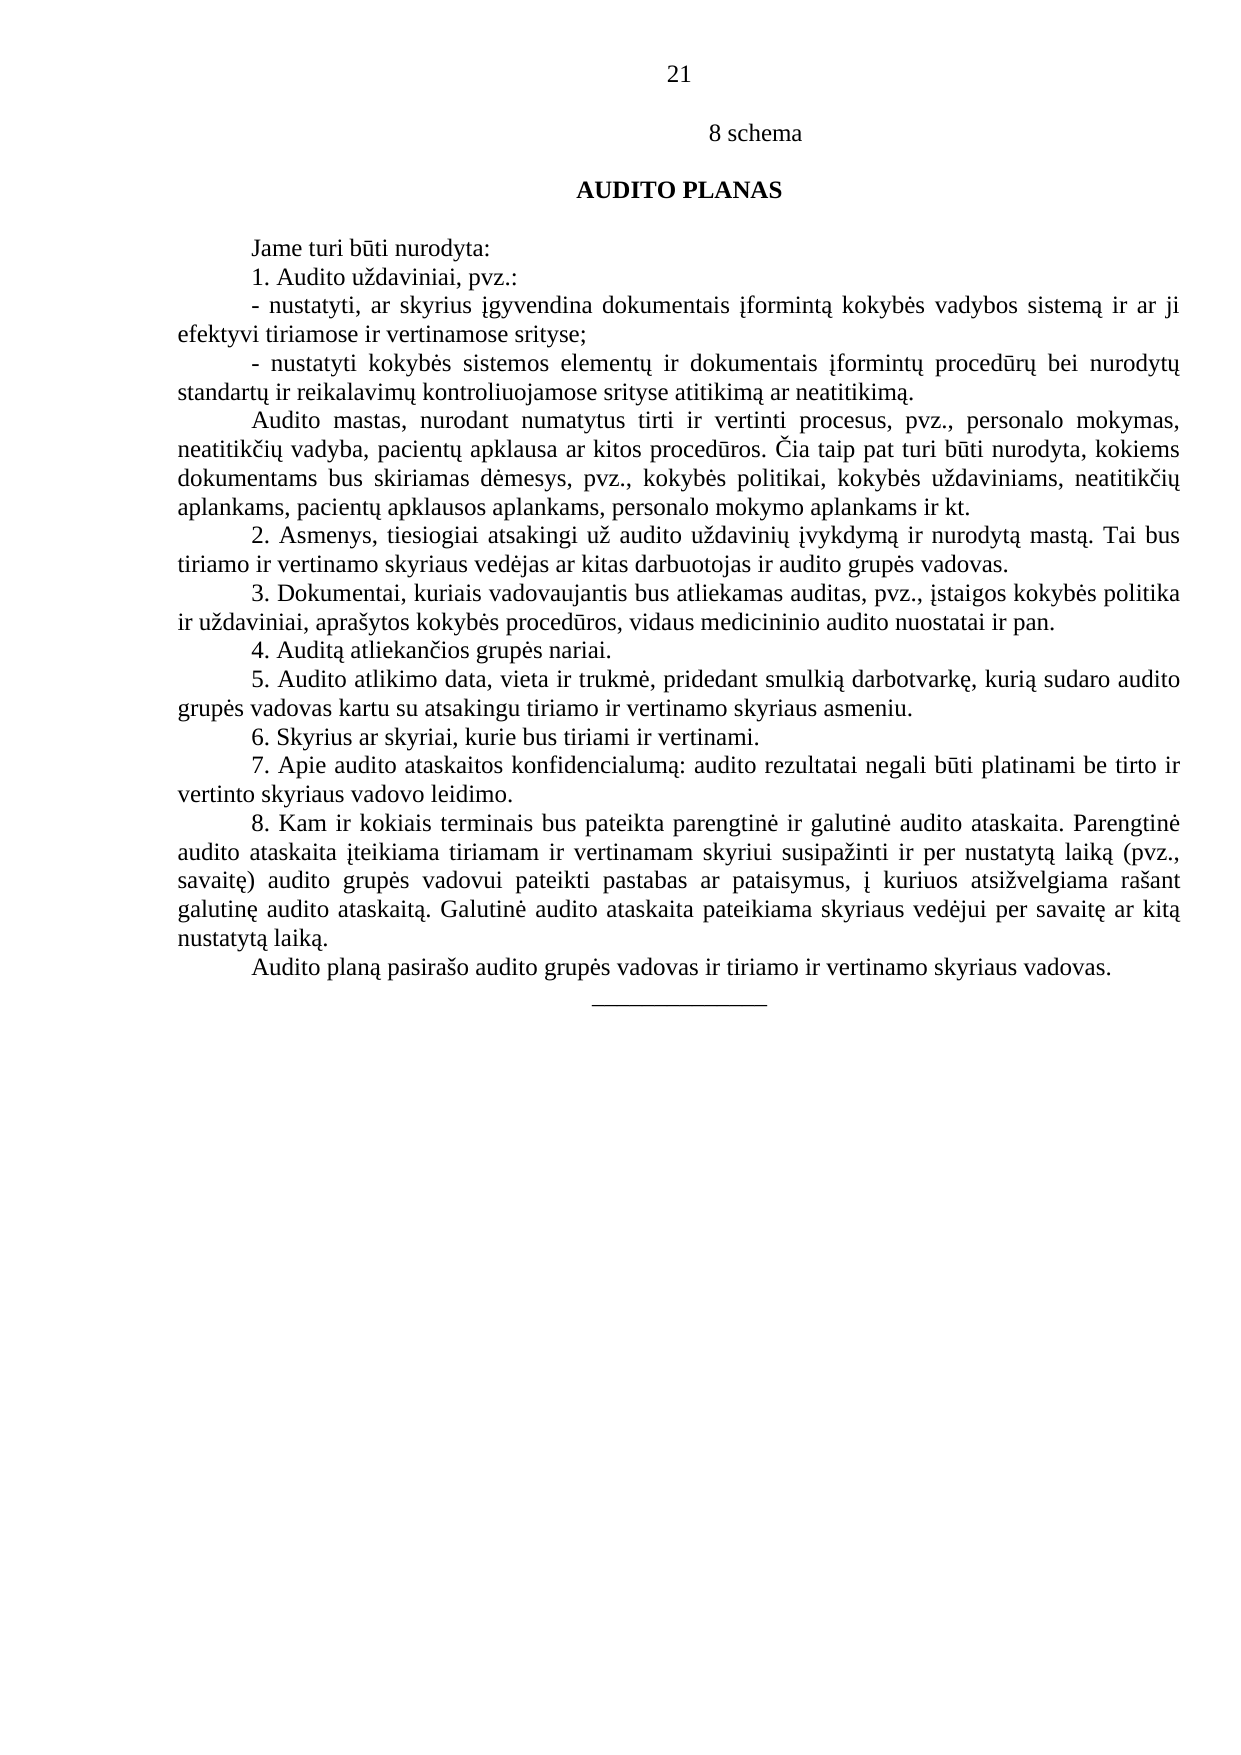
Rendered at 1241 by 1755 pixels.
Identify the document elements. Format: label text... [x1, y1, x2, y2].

text Audito planą pasirašo audito grupės vadovas ir tiriamo ir vertinamo skyriaus vadovas. [177, 952, 1181, 981]
text 8. Kam ir kokiais terminais bus pateikta parengtinė ir galutinė audito ataskaita. Parengtinė audito ataskaita įteikiama tiriamam ir vertinamam skyriui susipažinti ir per nustatytą laiką (pvz., savaitę) audito grupės vadovui pateikti pastabas ar pataisymus, į kuriuos atsižvelgiama rašant galutinę audito ataskaitą. Galutinė audito ataskaita pateikiama skyriaus vedėjui per savaitę ar kitą nustatytą laiką. [177, 808, 1181, 952]
text 3. Dokumentai, kuriais vadovaujantis bus atliekamas auditas, pvz., įstaigos kokybės politika ir uždaviniai, aprašytos kokybės procedūros, vidaus medicininio audito nuostatai ir pan. [177, 578, 1181, 636]
text - nustatyti, ar skyrius įgyvendina dokumentais įformintą kokybės vadybos sistemą ir ar ji efektyvi tiriamose ir vertinamose srityse; [177, 291, 1181, 348]
text Jame turi būti nurodyta: [177, 233, 1181, 262]
text - nustatyti kokybės sistemos elementų ir dokumentais įformintų procedūrų bei nurodytų standartų ir reikalavimų kontroliuojamose srityse atitikimą ar neatitikimą. [177, 348, 1181, 406]
text 6. Skyrius ar skyriai, kurie bus tiriami ir vertinami. [177, 722, 1181, 751]
text 8 schema [177, 118, 1181, 147]
text 5. Audito atlikimo data, vieta ir trukmė, pridedant smulkią darbotvarkę, kurią sudaro audito grupės vadovas kartu su atsakingu tiriamo ir vertinamo skyriaus asmeniu. [177, 664, 1181, 722]
text 1. Audito uždaviniai, pvz.: [177, 262, 1181, 291]
text ______________ [177, 981, 1181, 1009]
text Audito mastas, nurodant numatytus tirti ir vertinti procesus, pvz., personalo mokymas, neatitikčių vadyba, pacientų apklausa ar kitos procedūros. Čia taip pat turi būti nurodyta, kokiems dokumentams bus skiriamas dėmesys, pvz., kokybės politikai, kokybės uždaviniams, neatitikčių aplankams, pacientų apklausos aplankams, personalo mokymo aplankams ir kt. [177, 406, 1181, 521]
text 7. Apie audito ataskaitos konfidencialumą: audito rezultatai negali būti platinami be tirto ir vertinto skyriaus vadovo leidimo. [177, 751, 1181, 808]
text 4. Auditą atliekančios grupės nariai. [177, 636, 1181, 664]
text 2. Asmenys, tiesiogiai atsakingi už audito uždavinių įvykdymą ir nurodytą mastą. Tai bus tiriamo ir vertinamo skyriaus vedėjas ar kitas darbuotojas ir audito grupės vadovas. [177, 521, 1181, 578]
text Audito planas [177, 176, 1181, 204]
